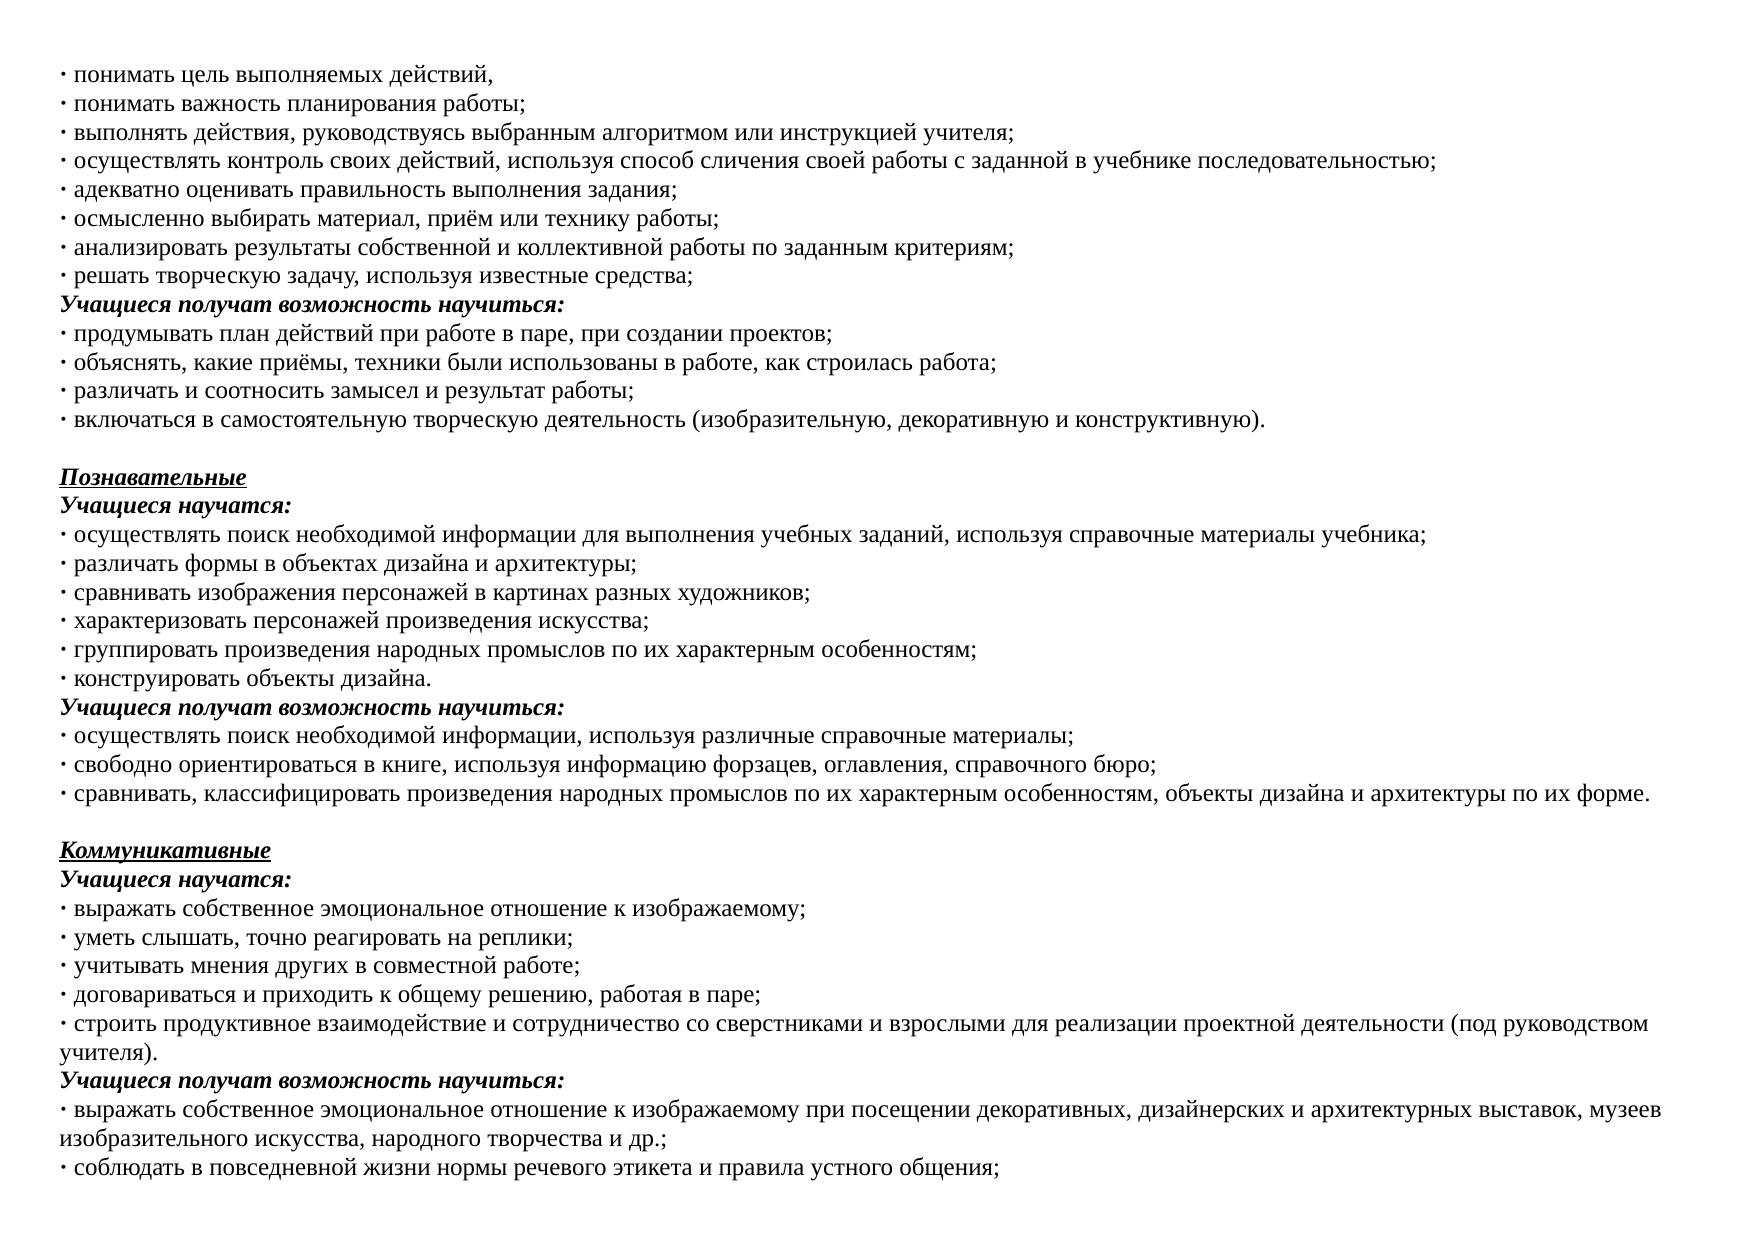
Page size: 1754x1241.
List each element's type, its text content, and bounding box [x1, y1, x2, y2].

text · решать творческую задачу, используя известные средства; [59, 260, 1695, 289]
text · выражать собственное эмоциональное отношение к изображаемому при посещении декоративных, дизайнерских и архитектурных выставок, музеев изобразительного искусства, народного творчества и др.; [59, 1094, 1695, 1152]
text · уметь слышать, точно реагировать на реплики; [59, 922, 1695, 950]
text · продумывать план действий при работе в паре, при создании проектов; [59, 318, 1695, 347]
text · учитывать мнения других в совместной работе; [59, 950, 1695, 979]
text · сравнивать изображения персонажей в картинах разных художников; [59, 577, 1695, 605]
text · объяснять, какие приёмы, техники были использованы в работе, как строилась работа; [59, 347, 1695, 375]
text · осуществлять поиск необходимой информации для выполнения учебных заданий, используя справочные материалы учебника; [59, 519, 1695, 548]
text · сравнивать, классифицировать произведения народных промыслов по их характерным особенностям, объекты дизайна и архитектуры по их форме. [59, 778, 1695, 807]
text Учащиеся научатся: [59, 864, 1695, 893]
text · осуществлять поиск необходимой информации, используя различные справочные материалы; [59, 720, 1695, 749]
text · осмысленно выбирать материал, приём или технику работы; [59, 203, 1695, 232]
text Учащиеся получат возможность научиться: [59, 692, 1695, 720]
text · включаться в самостоятельную творческую деятельность (изобразительную, декоративную и конструктивную). [59, 404, 1695, 433]
text · конструировать объекты дизайна. [59, 663, 1695, 692]
text · свободно ориентироваться в книге, используя информацию форзацев, оглавления, справочного бюро; [59, 749, 1695, 778]
text · понимать цель выполняемых действий, [59, 59, 1695, 88]
text Учащиеся научатся: [59, 490, 1695, 519]
text · группировать произведения народных промыслов по их характерным особенностям; [59, 634, 1695, 663]
text · соблюдать в повседневной жизни нормы речевого этикета и правила устного общения; [59, 1152, 1695, 1180]
text · осуществлять контроль своих действий, используя способ сличения своей работы с заданной в учебнике последовательностью; [59, 145, 1695, 174]
text · характеризовать персонажей произведения искусства; [59, 605, 1695, 634]
text Познавательные [59, 462, 1695, 490]
text · понимать важность планирования работы; [59, 88, 1695, 117]
text · договариваться и приходить к общему решению, работая в паре; [59, 979, 1695, 1008]
text · анализировать результаты собственной и коллективной работы по заданным критериям; [59, 232, 1695, 260]
text Учащиеся получат возможность научиться: [59, 289, 1695, 318]
text · адекватно оценивать правильность выполнения задания; [59, 174, 1695, 203]
text · выражать собственное эмоциональное отношение к изображаемому; [59, 893, 1695, 922]
text · различать и соотносить замысел и результат работы; [59, 375, 1695, 404]
text · различать формы в объектах дизайна и архитектуры; [59, 548, 1695, 577]
text · строить продуктивное взаимодействие и сотрудничество со сверстниками и взрослыми для реализации проектной деятельности (под руководством учителя). [59, 1008, 1695, 1065]
text Учащиеся получат возможность научиться: [59, 1065, 1695, 1094]
text · выполнять действия, руководствуясь выбранным алгоритмом или инструкцией учителя; [59, 117, 1695, 145]
text Коммуникативные [59, 835, 1695, 864]
